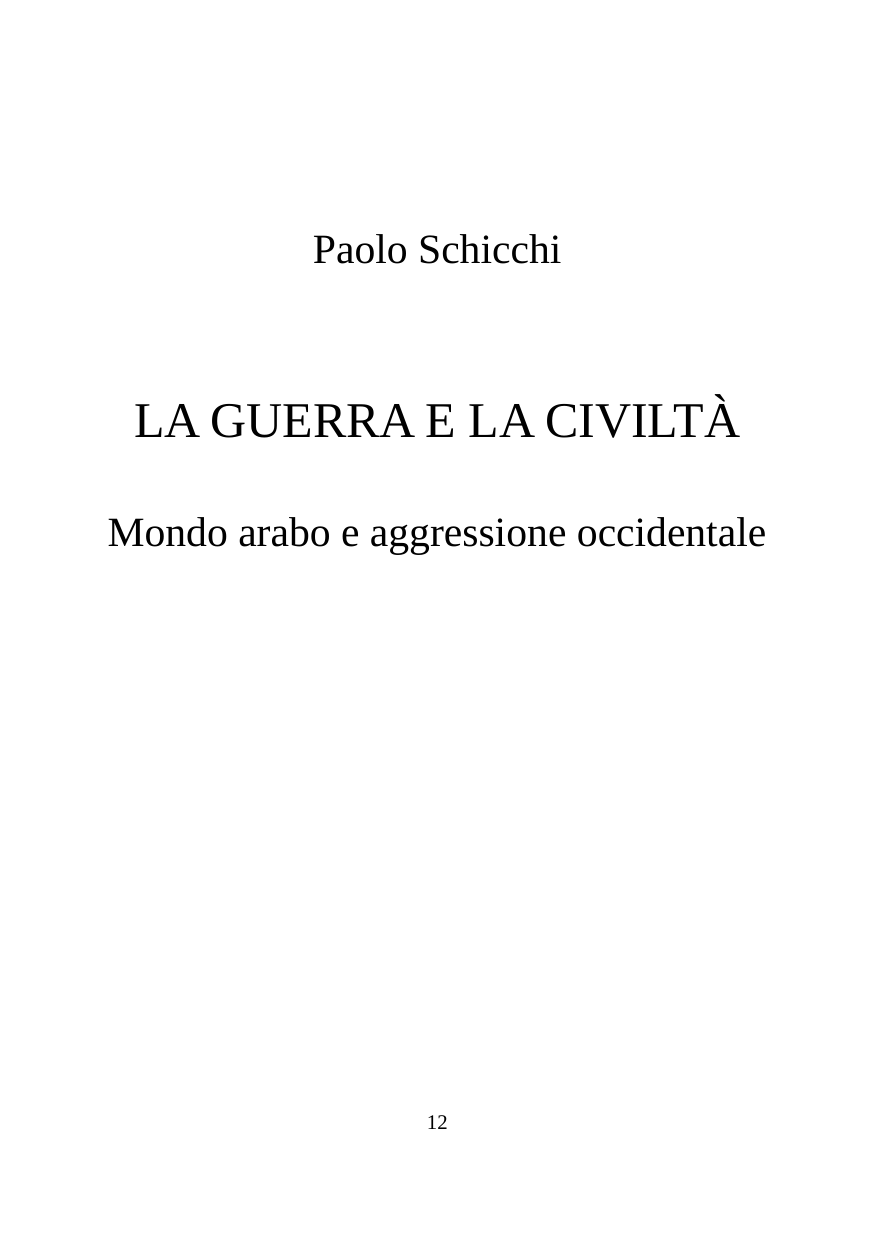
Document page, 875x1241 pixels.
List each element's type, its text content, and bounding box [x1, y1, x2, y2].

text Mondo arabo e aggressione occidentale [106, 507, 768, 555]
text Paolo Schicchi [106, 224, 768, 272]
subtitle LA GUERRA E LA CIVILTÀ [106, 390, 768, 448]
